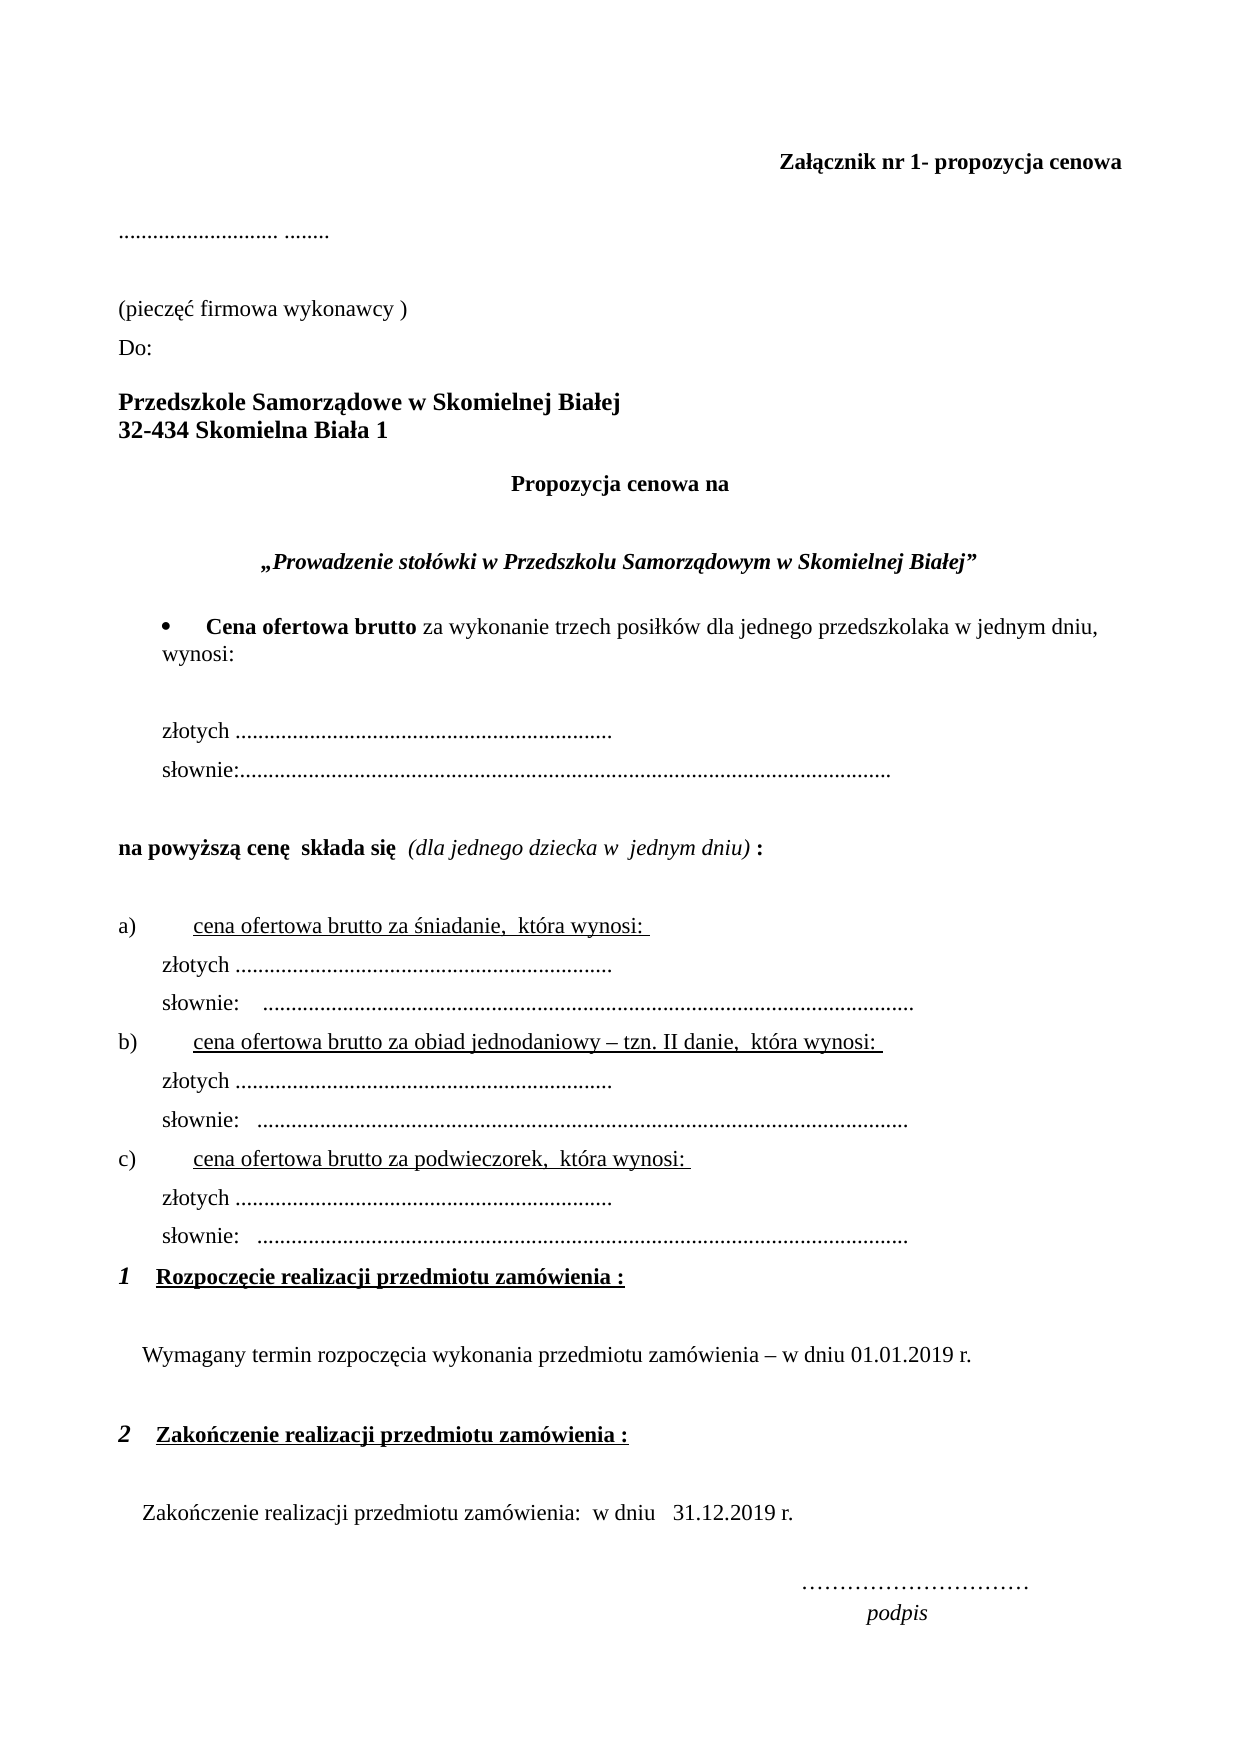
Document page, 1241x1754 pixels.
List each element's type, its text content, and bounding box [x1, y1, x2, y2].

text złotych .................................................................. [162, 1184, 1122, 1210]
list cena ofertowa brutto za podwieczorek, która wynosi: [118, 1145, 1122, 1171]
text Załącznik nr 1- propozycja cenowa [118, 148, 1122, 175]
text ………………………… [634, 1568, 1122, 1595]
text „Prowadzenie stołówki w Przedszkolu Samorządowym w Skomielnej Białej” [118, 548, 1122, 574]
list Rozpoczęcie realizacji przedmiotu zamówienia : [118, 1261, 1122, 1290]
text (pieczęć firmowa wykonawcy ) [118, 295, 1122, 321]
text Przedszkole Samorządowe w Skomielnej Białej [118, 387, 1122, 415]
text Propozycja cenowa na [118, 471, 1122, 497]
text słownie: .................................................................................................................. [162, 1106, 1122, 1132]
text złotych .................................................................. [162, 951, 1122, 977]
text Zakończenie realizacji przedmiotu zamówienia: w dniu 31.12.2019 r. [142, 1499, 1122, 1526]
text 32-434 Skomielna Biała 1 [118, 415, 1122, 444]
text złotych .................................................................. [162, 717, 1122, 744]
text ............................ ........ [118, 217, 1122, 244]
text złotych .................................................................. [162, 1067, 1122, 1093]
text słownie:.................................................................................................................. [162, 756, 1122, 783]
list cena ofertowa brutto za obiad jednodaniowy – tzn. II danie, która wynosi: [118, 1028, 1122, 1055]
text Wymagany termin rozpoczęcia wykonania przedmiotu zamówienia – w dniu 01.01.2019 r. [142, 1342, 1122, 1368]
text słownie: .................................................................................................................. [162, 1223, 1122, 1249]
text na powyższą cenę składa się (dla jednego dziecka w jednym dniu) : [118, 834, 1122, 860]
text Do: [118, 334, 1122, 360]
list cena ofertowa brutto za śniadanie, która wynosi: [118, 912, 1122, 938]
text słownie: .................................................................................................................. [162, 989, 1122, 1016]
list Cena ofertowa brutto za wykonanie trzech posiłków dla jednego przedszkolaka w jednym dniu, wynosi: [162, 613, 1122, 666]
list Zakończenie realizacji przedmiotu zamówienia : [118, 1419, 1122, 1448]
text podpis [487, 1599, 1122, 1625]
